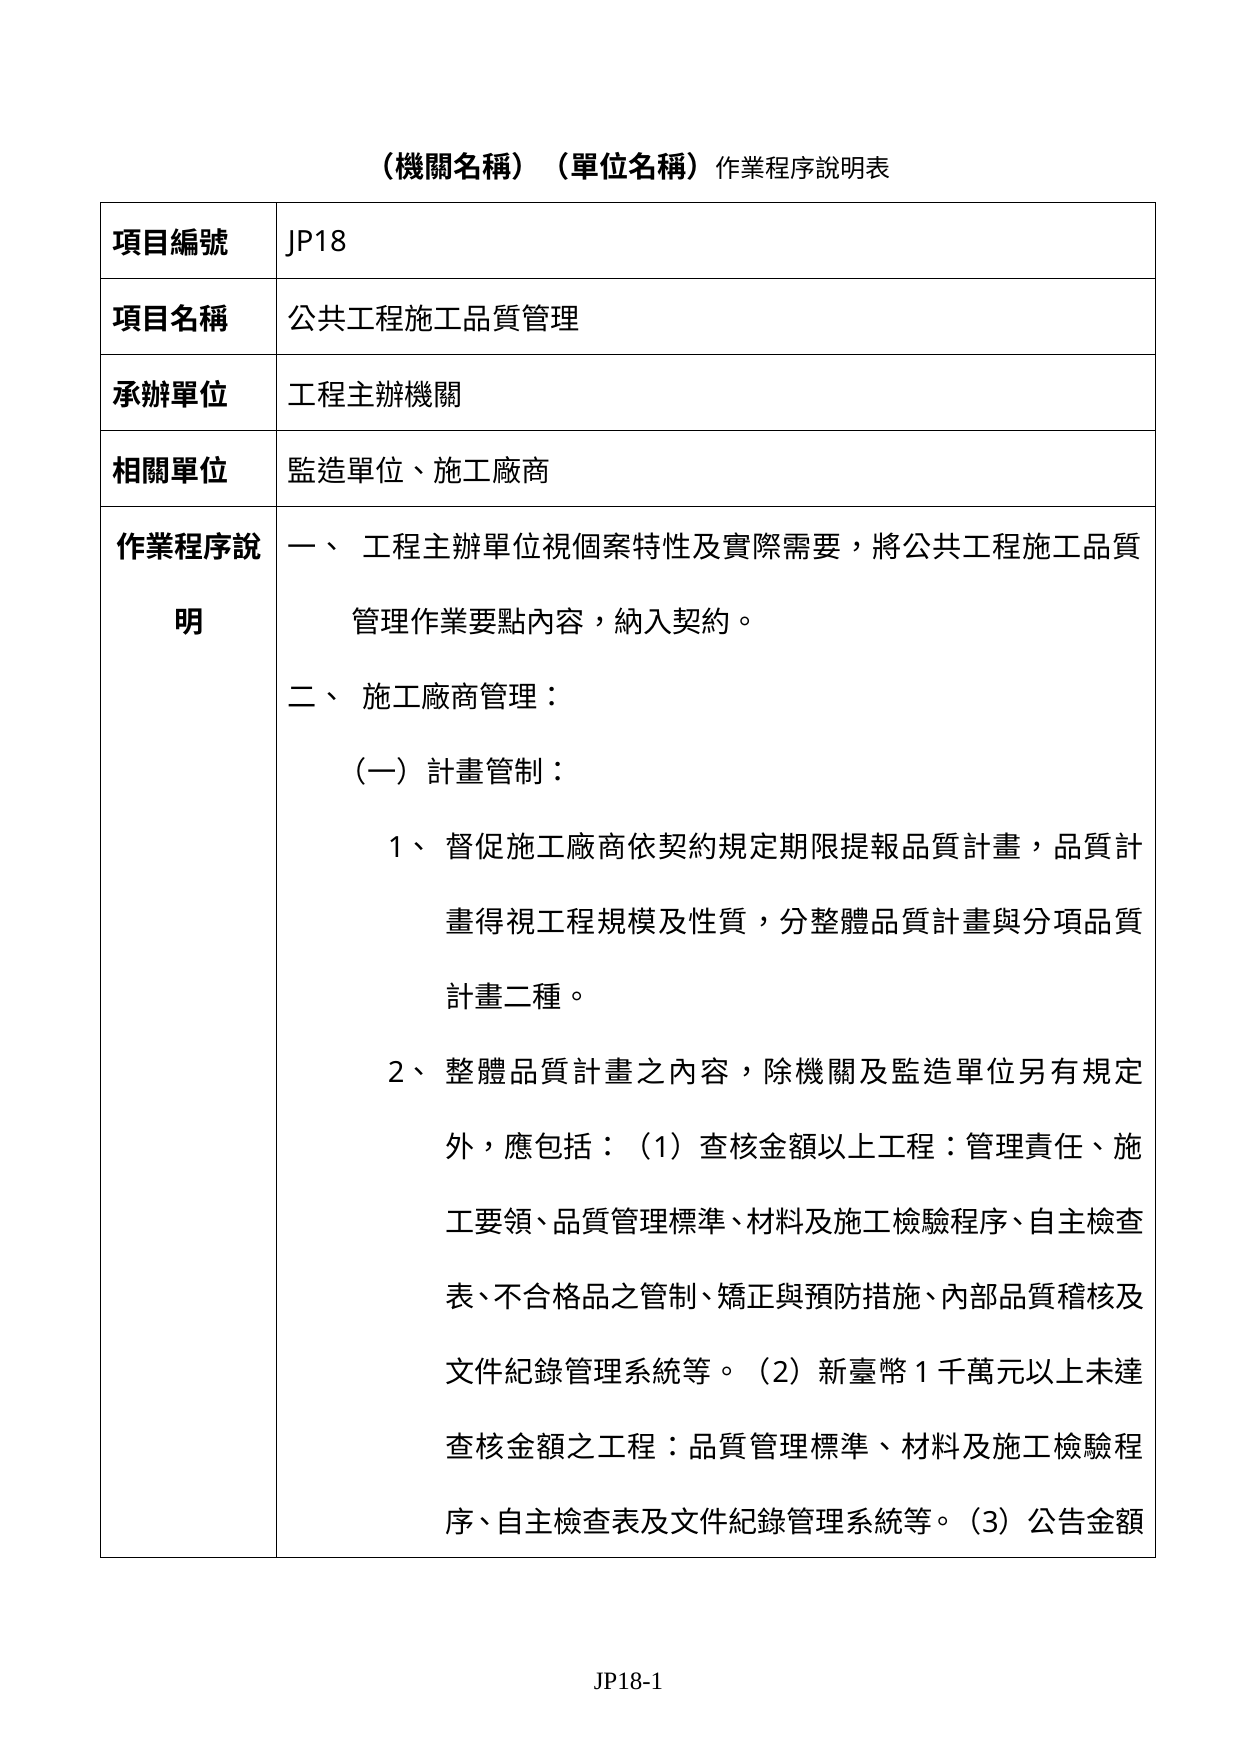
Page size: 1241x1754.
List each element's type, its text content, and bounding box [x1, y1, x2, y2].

text （機關名稱）（單位名稱）作業程序說明表 [112, 127, 1144, 202]
table_cell 作業程序說明 [101, 507, 276, 1557]
table_header 項目編號 [101, 203, 276, 278]
table_cell 公共工程施工品質管理 [277, 279, 1155, 354]
table_cell 項目名稱 [101, 279, 276, 354]
table_cell 承辦單位 [101, 355, 276, 430]
table_cell 相關單位 [101, 431, 276, 506]
table_cell 監造單位、施工廠商 [277, 431, 1155, 506]
table_cell 工程主辦機關 [277, 355, 1155, 430]
table_cell 工程主辦單位視個案特性及實際需要，將公共工程施工品質管理作業要點內容，納入契約。 施工廠商管理： 計畫管制： 督促施工廠商依契約規定期限提報品質計畫，品質計畫得視工程規模及性質，分整體品質計畫與分項品質計畫二種。 整體品質計畫之內容，除機關及監造單位另有規定外，應包括：（1）查核金額以上工程：管理責任、施工要領、品質管理標準、材料及施工檢驗程序、自主檢查表、不合格品之管制、矯正與預防措施、內部品質稽核及文件紀錄管理系統等。（2）新臺幣1千萬元以上未達查核金額之工程：品質管理標準、材料及施工檢驗程序、自主檢查表及文件紀錄管理系統等。（3）公告金額以上未達新臺幣一千萬元之工程：材料及施工檢驗程序及自主檢查表等。 工程具機電設備者，應增訂設備功能運轉檢測程序及標準。 分項品質計畫之內容，除機關及監造單位另有規定外，應包括施工要領、品質管理標準、材料及施工檢驗程序、自主檢查表等項目。 品質計畫審查意見表參考範例，詳品質計畫審查意見表（使用表單1）。 人員管制： 督促施工廠商依契約規定，於開工前將符合契約規定之品管人員提報監造單位審查，並於經機關核定後，由機關填報於公共工程標案管理系統備查；品管人員異動或工程竣工時，亦同。 品管人員之資格及人數規定如下：（1）新臺幣2千萬元以上未達巨額採購之工程，至少1人。（2）巨額採購之工程，至少2人。（3）查核金額以上之工程，品管人員應專職，不得跨越其他標案，且施工時應在工地執行職務；新臺幣2千萬元以上未達查核金額之工程，品管人員得同時擔任其他法規允許之職務，但不得跨越其他標案，且施工時應在工地執行職務。 品管人員有不適任之情形者，通知廠商撤換。 品管人員登錄表參考範例，詳品管人員登錄表（使用表單2）。 監造單位管理： 計畫管制： 督促監造單位依契約規定期限提報監造計畫。 監造計畫之內容，除機關另有規定外，應包括：（1）查核金額以上工程：監造範圍、監造組織、品質計畫審查作業程序、施工計畫審查作業程序、材料與設備抽驗程序及標準、施工抽查程序及標準、品質稽核、文件紀錄管理系統等。（2）新臺幣1千萬元以上未達查核金額之工程：監造範圍、品質計畫審查作業程序、施工計畫審查作業程序、材料與設備抽驗程序及標準、施工抽查程序及標準、文件紀錄管理系統等。（3）公告金額以上未達新臺幣1千萬元之工程：品質計畫審查作業程序、施工計畫審查作業程序、材料與設備抽驗程序及標準、施工抽查程序及標準等。 工程具機電設備者，應增訂設備功能運轉測試等抽驗程序及標準。 監造計畫審查意見表參考範例，詳監造計畫審查意見表（使用表單3）。 人員管制： 於招標文件內訂定監造單位派駐現場人員之資格及人數。 督促監造單位依契約規定，於開工前將符合契約規定之現場人員提報機關核定後，由機關填報於公共工程標案管理系統備查；現場人員異動或工程竣工時，亦同。 現場人員之人數規定如下：（1）查核金額以上未達巨額採購之工程，至少1人。（2）巨額採購之工程，至少2人。（3）現場人員應專職，不得跨越其他標案，且施工時應在工地執行職務。 現場人員有不適任之情形者，通知監造單位撤換。 現場人員登錄表參考範例，詳監造單位現場人員登錄表（使用表單4）。 未落實品管或監造工作之處理： 廠商有施工品質不良、監造不實之情事，機關得依契約規定暫停發放工程估驗款、扣（罰）款或為其他適當之處置，並得依政府採購法第101條至第103條規定處理。 由機關依契約規定，通知施工廠商（或監造單位）限期更換品管人員（或現場人員）及調離工地，並由機關填報於公共工程標案管理系統備查。 [277, 507, 1155, 1557]
table_header JP18 [277, 203, 1155, 278]
